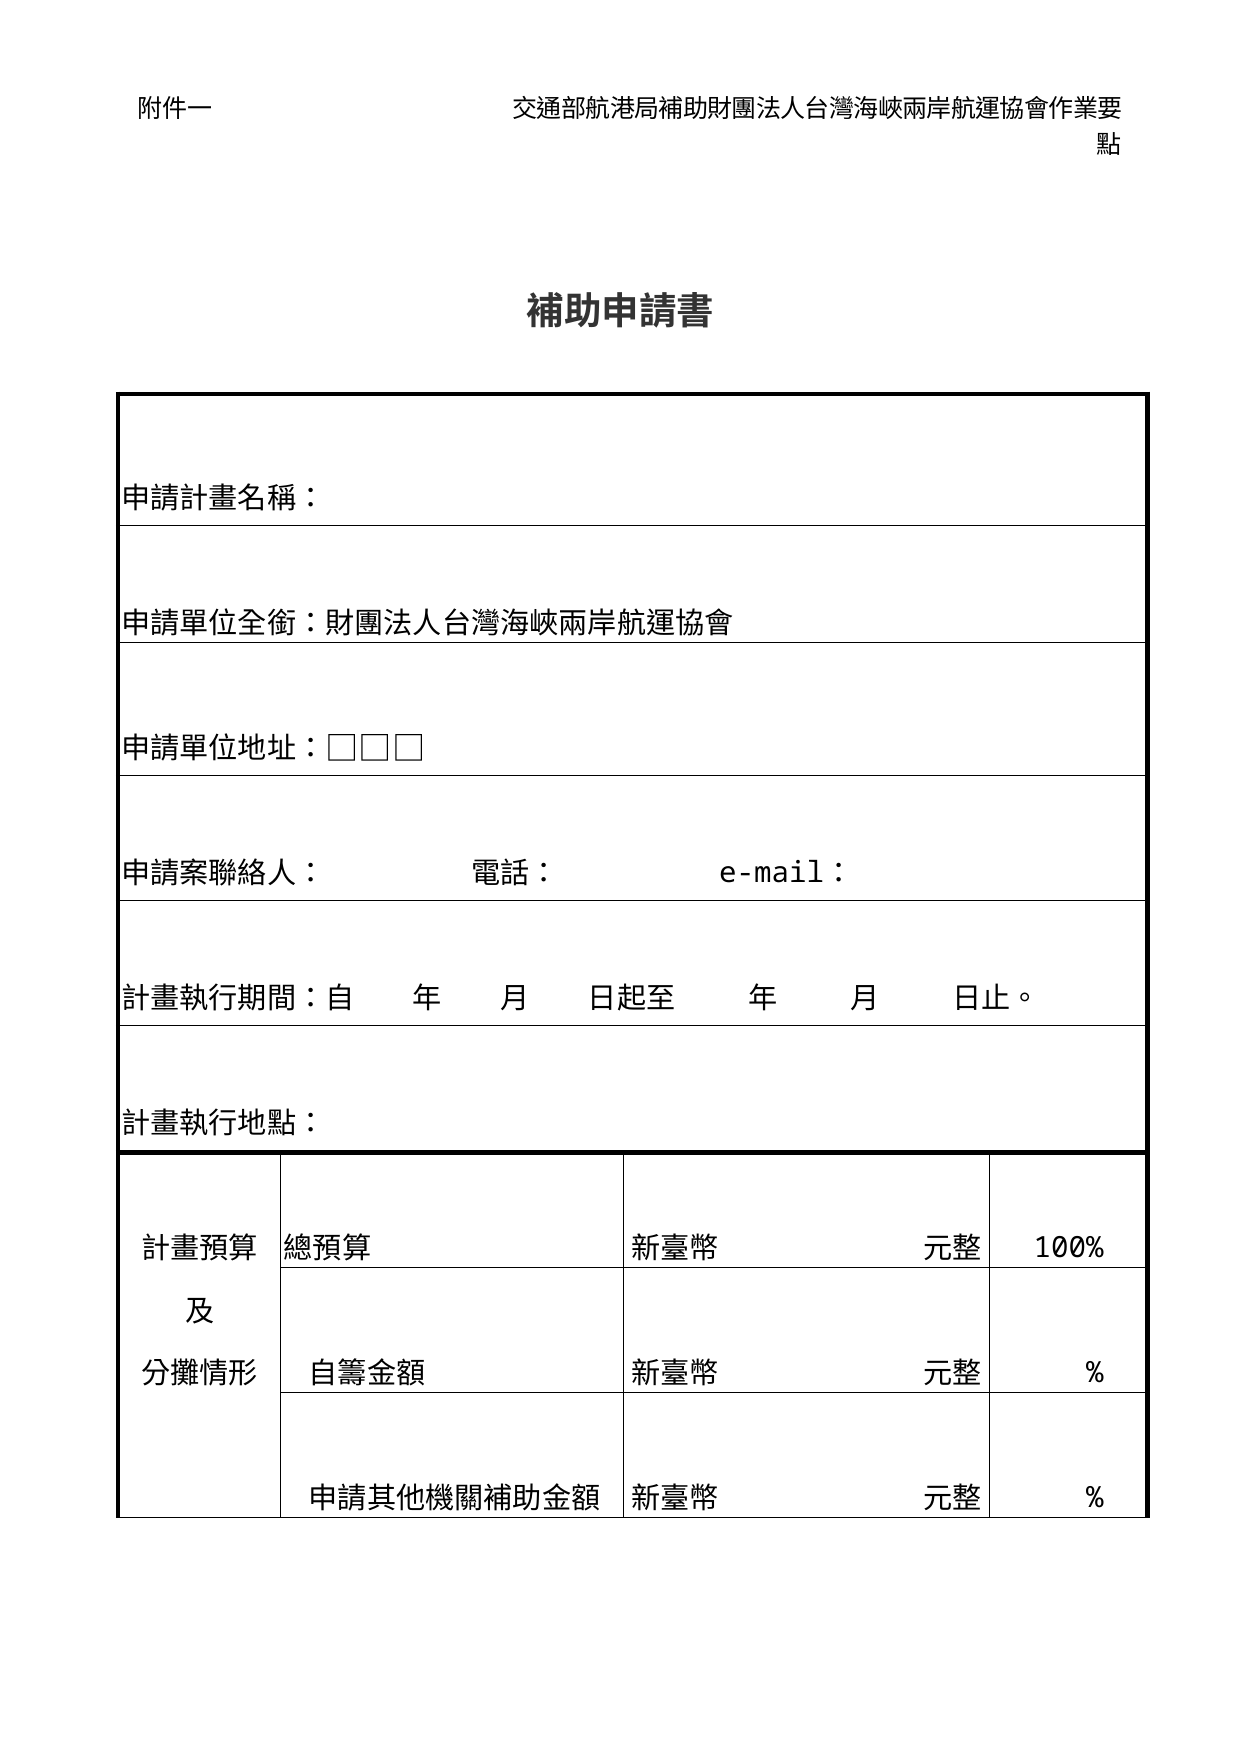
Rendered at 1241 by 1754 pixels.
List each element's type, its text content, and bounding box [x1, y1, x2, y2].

text 補助申請書 [118, 267, 1122, 329]
table_cell 新臺幣 元整 [624, 1393, 989, 1517]
table_cell 計畫執行期間：自 年 月 日起至 年 月 日止。 [120, 901, 1145, 1025]
table_cell 新臺幣 元整 [624, 1155, 989, 1267]
table_cell 自籌金額 [281, 1268, 623, 1392]
table_cell 計畫執行地點： [120, 1026, 1145, 1150]
table_cell 申請單位全銜：財團法人台灣海峽兩岸航運協會 [120, 526, 1145, 642]
table_cell 申請案聯絡人： 電話： e-mail： [120, 776, 1145, 900]
table_header 申請計畫名稱： [120, 396, 1145, 525]
table_cell 申請單位地址：□□□ [120, 643, 1145, 775]
table_cell 申請其他機關補助金額 [281, 1393, 623, 1517]
table_cell % [990, 1393, 1145, 1517]
table_cell 新臺幣 元整 [624, 1268, 989, 1392]
table_cell % [990, 1268, 1145, 1392]
table_cell 總預算 [281, 1155, 623, 1267]
table_cell 100% [990, 1155, 1145, 1267]
table_cell 計畫預算 及 分攤情形 [120, 1155, 280, 1517]
